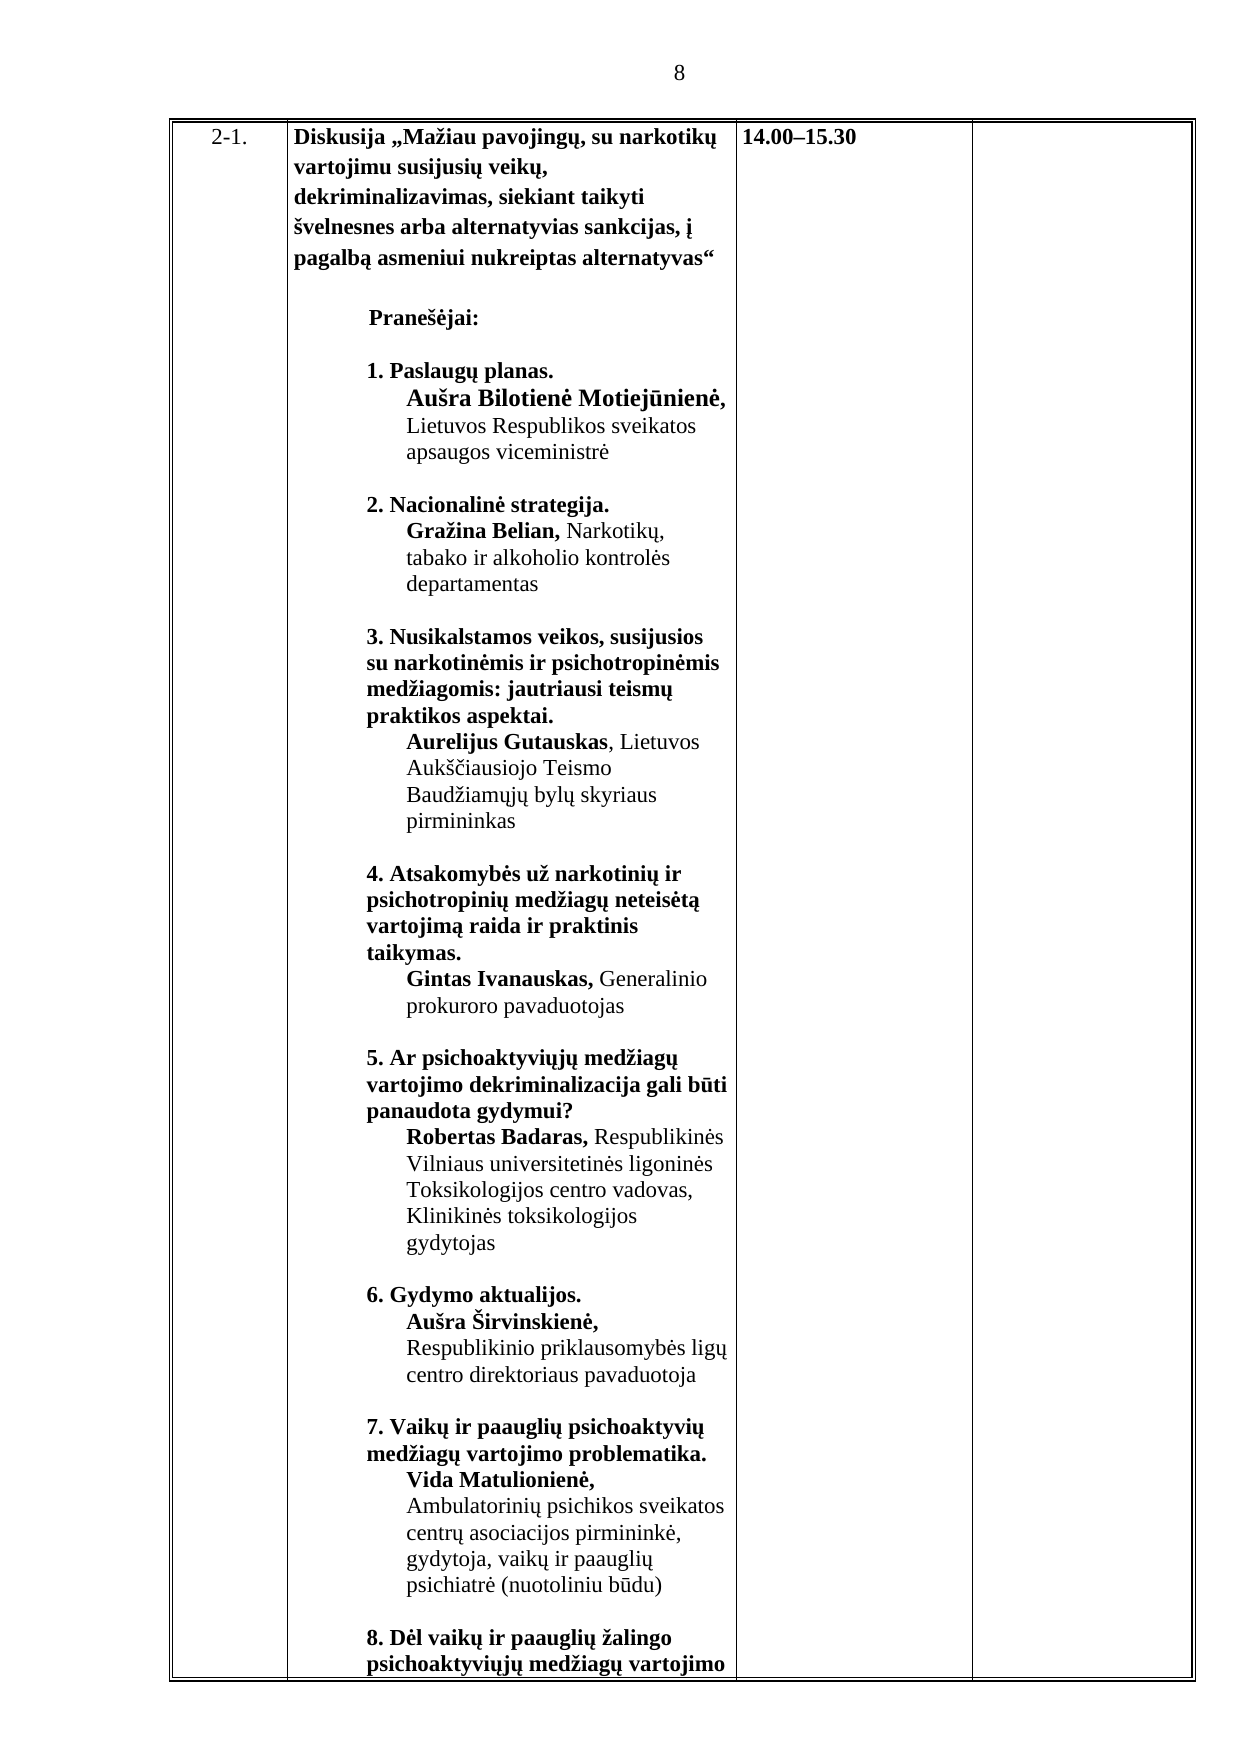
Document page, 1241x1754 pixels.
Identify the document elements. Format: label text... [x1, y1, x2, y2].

table_cell Diskusija „Mažiau pavojingų, su narkotikų vartojimu susijusių veikų, dekriminalizavimas, siekiant taikyti švelnesnes arba alternatyvias sankcijas, į pagalbą asmeniui nukreiptas alternatyvas“ Pranešėjai: 1. Paslaugų planas. Aušra Bilotienė Motiejūnienė, Lietuvos Respublikos sveikatos apsaugos viceministrė 2. Nacionalinė strategija. Gražina Belian, Narkotikų, tabako ir alkoholio kontrolės departamentas 3. Nusikalstamos veikos, susijusios su narkotinėmis ir psichotropinėmis medžiagomis: jautriausi teismų praktikos aspektai. Aurelijus Gutauskas, Lietuvos Aukščiausiojo Teismo Baudžiamųjų bylų skyriaus pirmininkas 4. Atsakomybės už narkotinių ir psichotropinių medžiagų neteisėtą vartojimą raida ir praktinis taikymas. Gintas Ivanauskas, Generalinio prokuroro pavaduotojas 5. Ar psichoaktyviųjų medžiagų vartojimo dekriminalizacija gali būti panaudota gydymui? Robertas Badaras, Respublikinės Vilniaus universitetinės ligoninės Toksikologijos centro vadovas, Klinikinės toksikologijos gydytojas 6. Gydymo aktualijos. Aušra Širvinskienė, Respublikinio priklausomybės ligų centro direktoriaus pavaduotoja 7. Vaikų ir paauglių psichoaktyvių medžiagų vartojimo problematika. Vida Matulionienė, Ambulatorinių psichikos sveikatos centrų asociacijos pirmininkė, gydytoja, vaikų ir paauglių psichiatrė (nuotoliniu būdu) 8. Dėl vaikų ir paauglių žalingo psichoaktyviųjų medžiagų vartojimo [288, 123, 736, 1677]
table_cell 2-1. [173, 123, 287, 1677]
table_cell [973, 123, 1191, 1677]
table_cell 14.00–15.30 [737, 123, 972, 1677]
table_cell [1196, 118, 1240, 1677]
